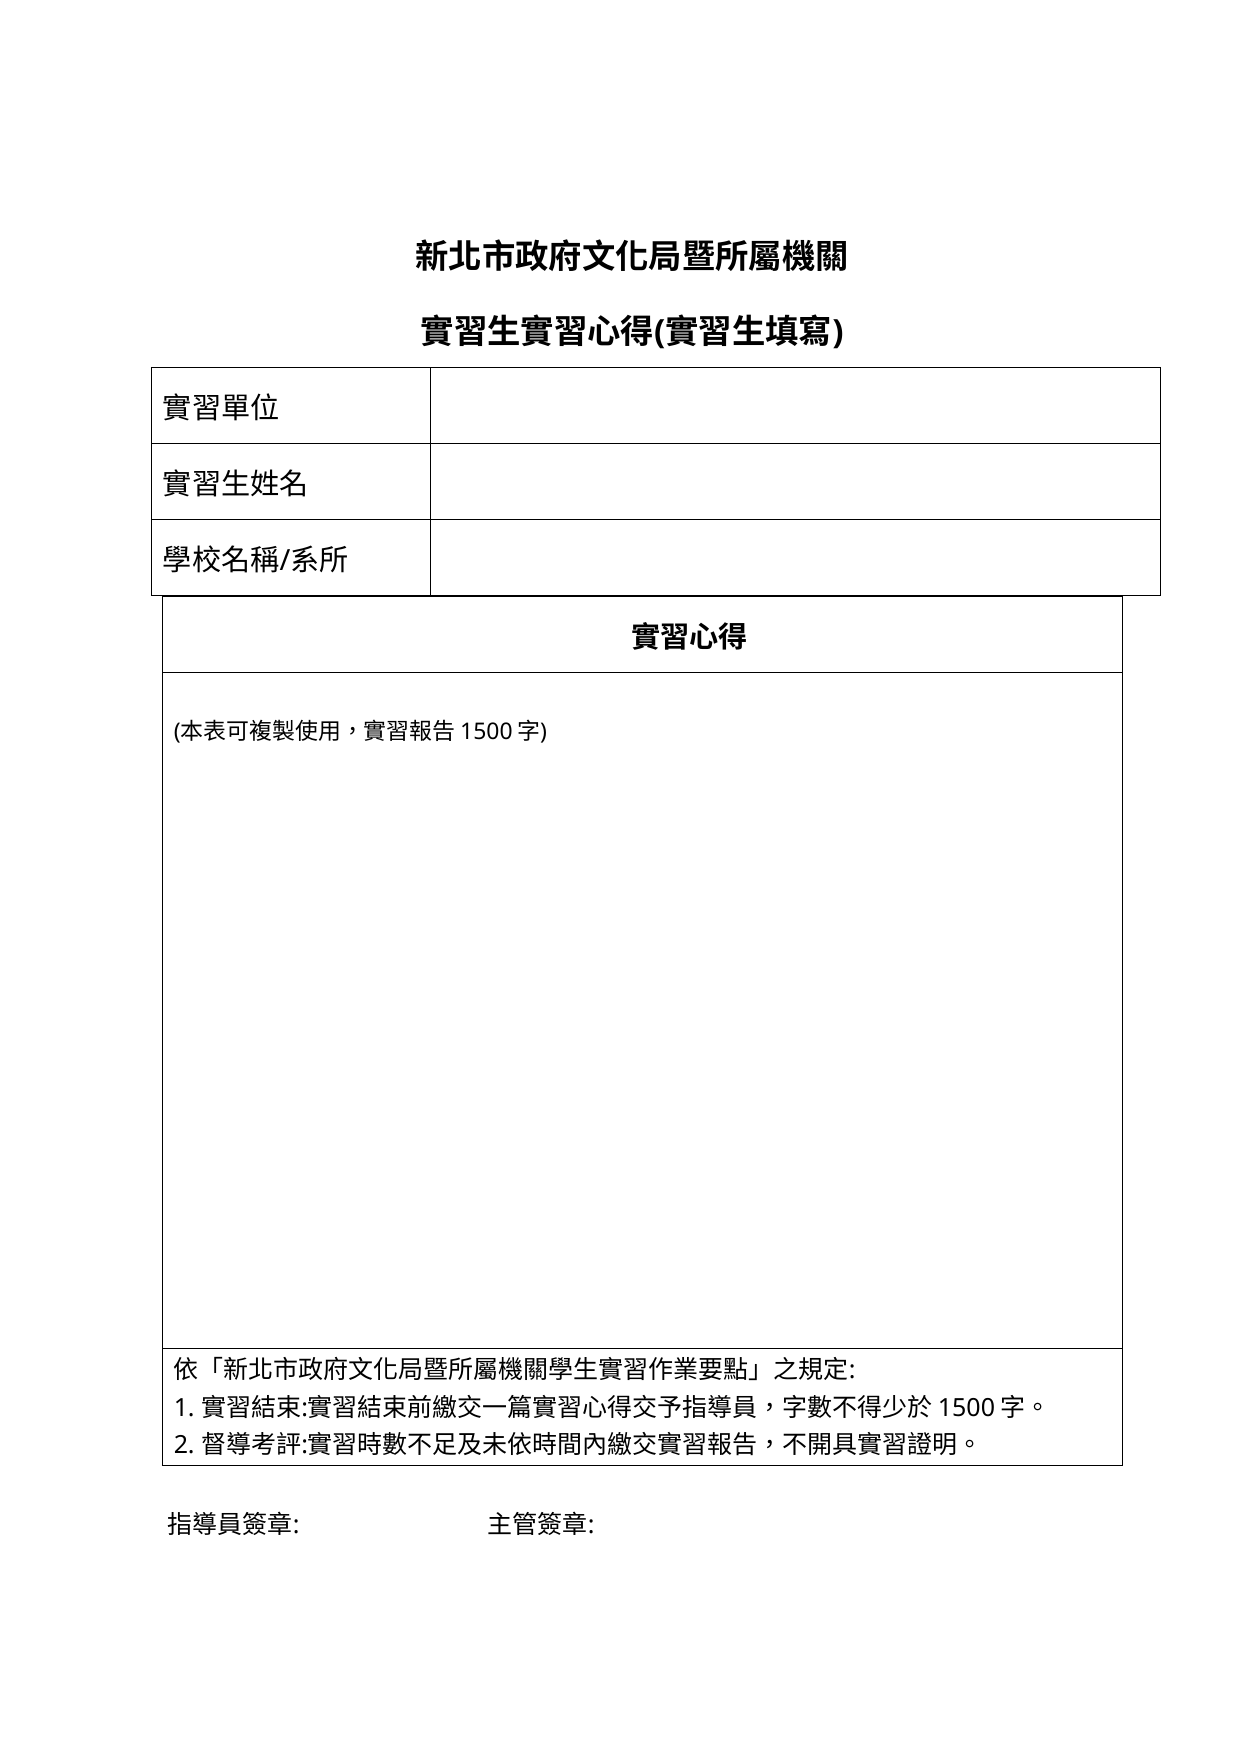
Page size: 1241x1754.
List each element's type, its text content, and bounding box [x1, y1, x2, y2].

table_cell [431, 444, 1160, 519]
table_cell 依「新北市政府文化局暨所屬機關學生實習作業要點」之規定: 1. 實習結束:實習結束前繳交一篇實習心得交予指導員，字數不得少於1500字。 2. 督導考評:實習時數不足及未依時間內繳交實習報告，不開具實習證明。 [163, 1349, 1122, 1465]
table_cell [431, 520, 1160, 595]
table_cell (本表可複製使用，實習報告1500字) [163, 673, 1122, 1348]
text 指導員簽章: 主管簽章: [142, 1504, 1122, 1541]
text 新北市政府文化局暨所屬機關 [142, 217, 1122, 292]
table_header 實習心得 [163, 597, 1122, 672]
table_cell 實習生姓名 [152, 444, 430, 519]
table_cell 學校名稱/系所 [152, 520, 430, 595]
text 實習生實習心得(實習生填寫) [142, 292, 1122, 367]
table_header 實習單位 [152, 368, 430, 443]
table_header [431, 368, 1160, 443]
